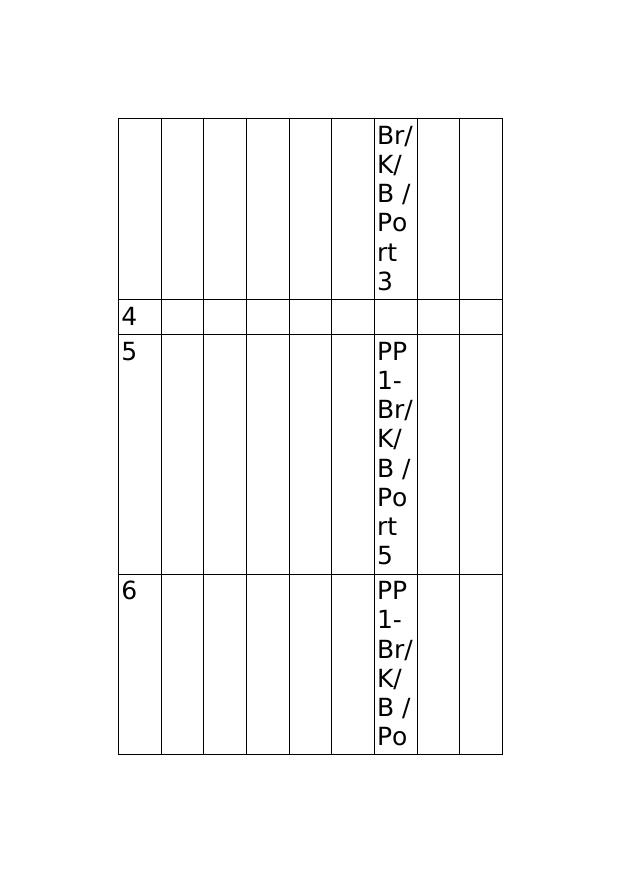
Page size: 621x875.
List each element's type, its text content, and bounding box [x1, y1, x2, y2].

table_cell [418, 300, 459, 334]
table_cell [204, 300, 246, 334]
table_cell [204, 119, 246, 299]
table_cell [204, 575, 246, 754]
table_cell [332, 575, 374, 754]
table_cell [460, 119, 502, 299]
table_cell [247, 335, 289, 573]
table_cell 4 [119, 300, 161, 334]
table_cell [332, 300, 374, 334]
table_cell [247, 300, 289, 334]
table_cell [162, 300, 203, 334]
table_cell PP1-Br/K/B / Po [375, 575, 417, 754]
table_cell [418, 119, 459, 299]
table_cell [332, 119, 374, 299]
table_cell [162, 119, 203, 299]
table_cell [290, 119, 331, 299]
table_cell [247, 119, 289, 299]
table_cell [332, 335, 374, 573]
table_cell Br/K/B / Port 3 [375, 119, 417, 299]
table_cell [204, 335, 246, 573]
table_cell [460, 575, 502, 754]
table_cell [247, 575, 289, 754]
table_cell 6 [119, 575, 161, 754]
table_cell 5 [119, 335, 161, 573]
table_cell [119, 119, 161, 299]
table_cell [290, 300, 331, 334]
table_cell [162, 575, 203, 754]
table_cell [460, 300, 502, 334]
table_cell [418, 335, 459, 573]
table_cell [460, 335, 502, 573]
table_cell [290, 335, 331, 573]
table_cell [290, 575, 331, 754]
table_cell [162, 335, 203, 573]
table_cell PP1-Br/K/B / Port 5 [375, 335, 417, 573]
table_cell [375, 300, 417, 334]
table_cell [418, 575, 459, 754]
